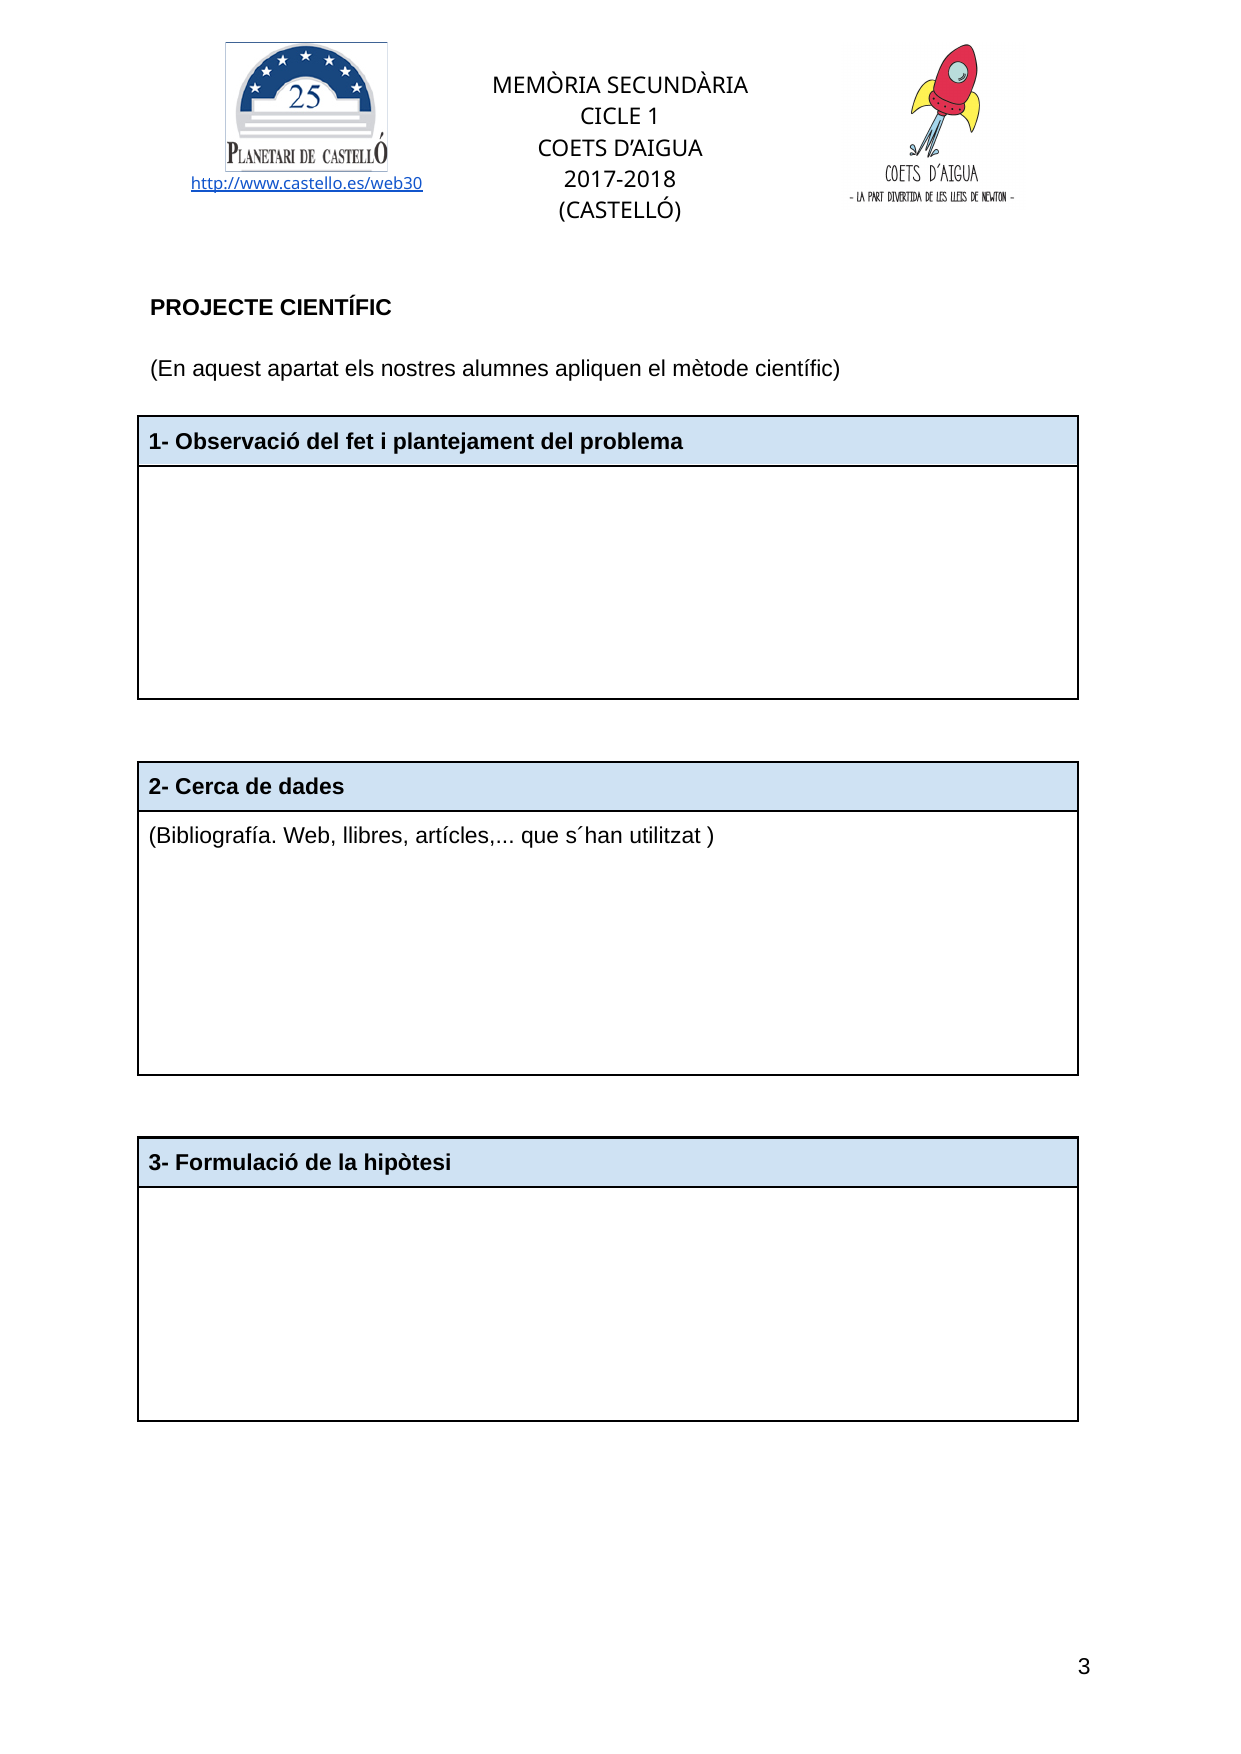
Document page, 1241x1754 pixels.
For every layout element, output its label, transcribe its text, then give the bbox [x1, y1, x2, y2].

picture [841, 42, 1027, 210]
table_header 3- Formulació de la hipòtesi [139, 1139, 1077, 1186]
text (En aquest apartat els nostres alumnes apliquen el mètode científic) [150, 355, 1090, 381]
table_cell [139, 467, 1077, 698]
table_cell [139, 1188, 1077, 1419]
table_cell (Bibliografía. Web, llibres, artícles,... que s´han utilitzat ) [139, 812, 1077, 1074]
text PROJECTE CIENTÍFIC [150, 294, 1090, 321]
table_header 1- Observació del fet i plantejament del problema [139, 417, 1077, 464]
picture [225, 42, 388, 172]
table_header 2- Cerca de dades [139, 763, 1077, 810]
